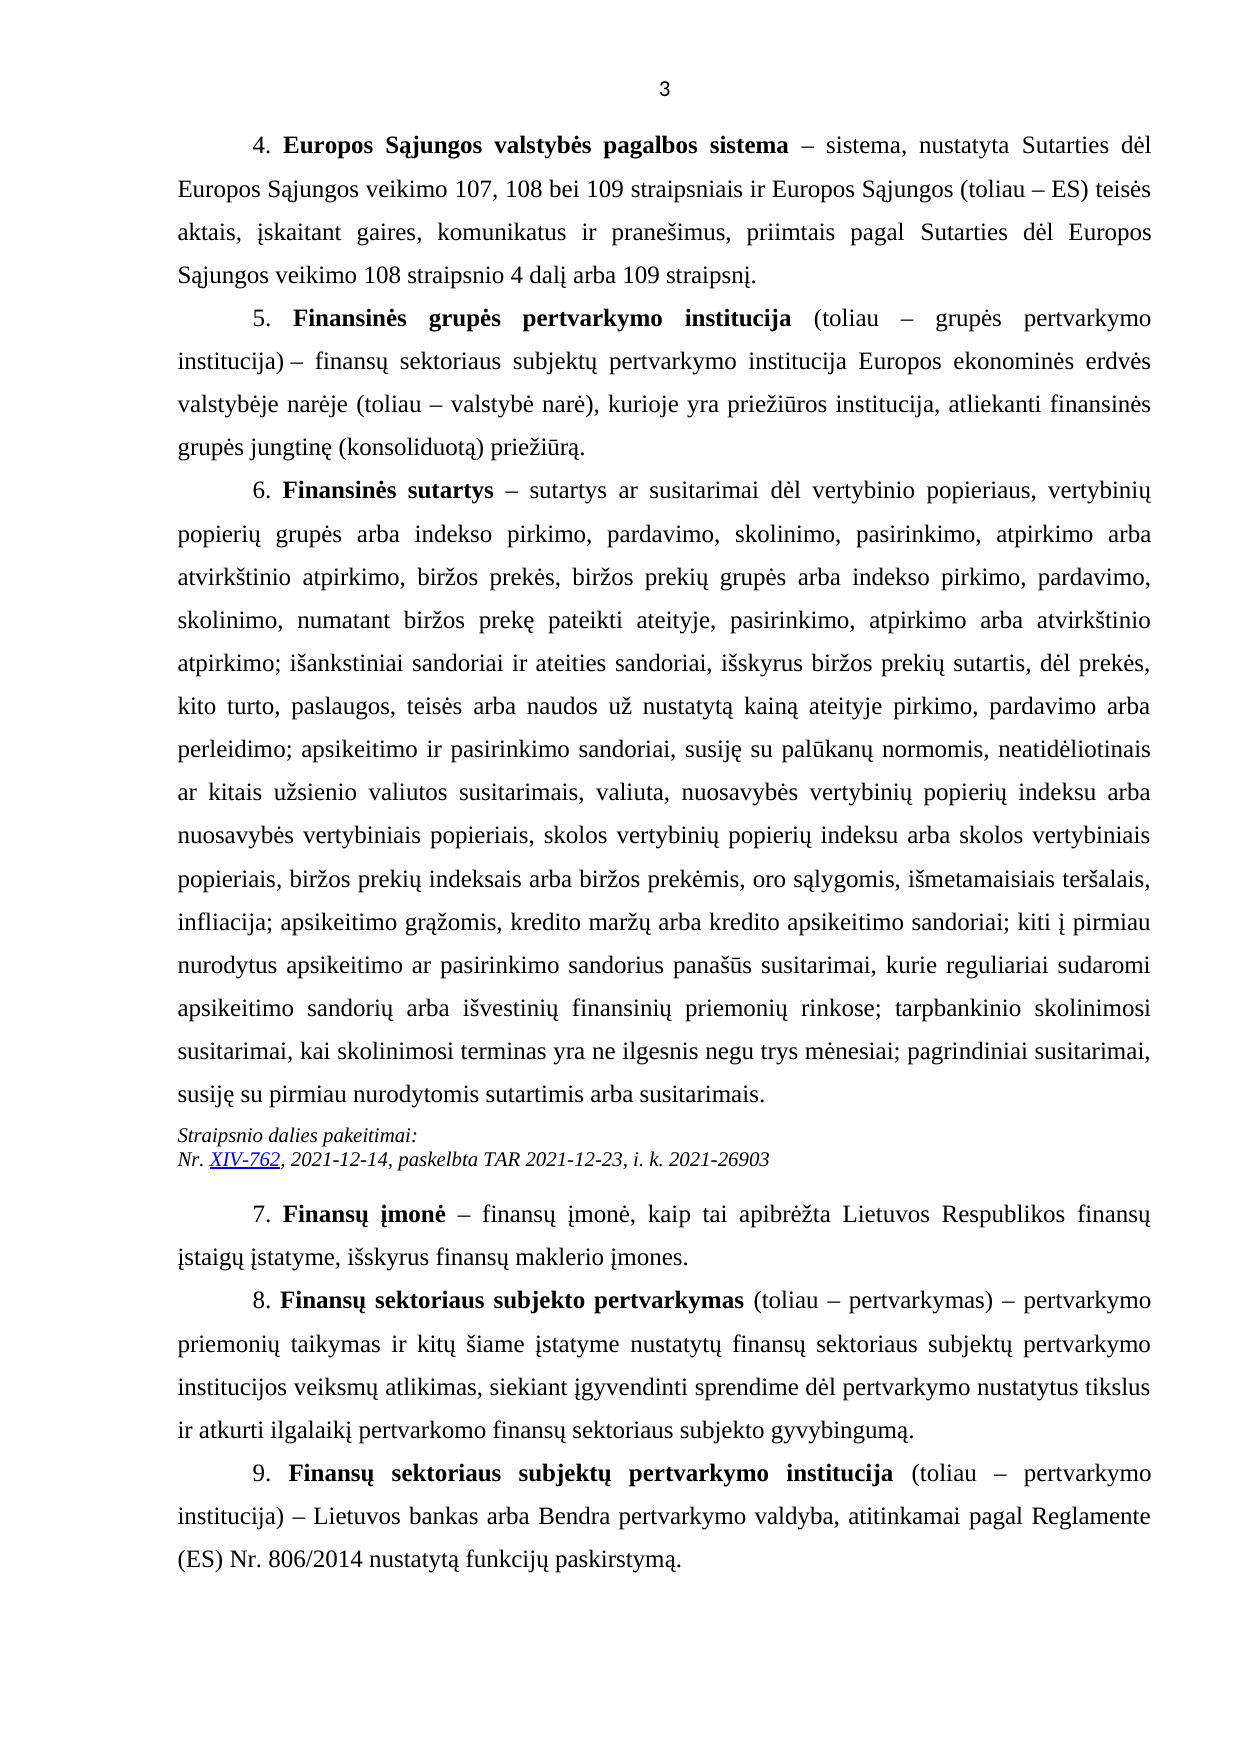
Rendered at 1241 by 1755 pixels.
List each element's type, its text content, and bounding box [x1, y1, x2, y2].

text Nr. XIV-762, 2021-12-14, paskelbta TAR 2021-12-23, i. k. 2021-26903 [177, 1147, 1152, 1171]
text Straipsnio dalies pakeitimai: [177, 1122, 1152, 1147]
text 5. Finansinės grupės pertvarkymo institucija (toliau – grupės pertvarkymo institucija) – finansų sektoriaus subjektų pertvarkymo institucija Europos ekonominės erdvės valstybėje narėje (toliau – valstybė narė), kurioje yra priežiūros institucija, atliekanti finansinės grupės jungtinę (konsoliduotą) priežiūrą. [177, 303, 1152, 461]
text 7. Finansų įmonė – finansų įmonė, kaip tai apibrėžta Lietuvos Respublikos finansų įstaigų įstatyme, išskyrus finansų maklerio įmones. [177, 1199, 1152, 1271]
text 9. Finansų sektoriaus subjektų pertvarkymo institucija (toliau – pertvarkymo institucija) – Lietuvos bankas arba Bendra pertvarkymo valdyba, atitinkamai pagal Reglamente (ES) Nr. 806/2014 nustatytą funkcijų paskirstymą. [177, 1458, 1152, 1573]
text 6. Finansinės sutartys – sutartys ar susitarimai dėl vertybinio popieriaus, vertybinių popierių grupės arba indekso pirkimo, pardavimo, skolinimo, pasirinkimo, atpirkimo arba atvirkštinio atpirkimo, biržos prekės, biržos prekių grupės arba indekso pirkimo, pardavimo, skolinimo, numatant biržos prekę pateikti ateityje, pasirinkimo, atpirkimo arba atvirkštinio atpirkimo; išankstiniai sandoriai ir ateities sandoriai, išskyrus biržos prekių sutartis, dėl prekės, kito turto, paslaugos, teisės arba naudos už nustatytą kainą ateityje pirkimo, pardavimo arba perleidimo; apsikeitimo ir pasirinkimo sandoriai, susiję su palūkanų normomis, neatidėliotinais ar kitais užsienio valiutos susitarimais, valiuta, nuosavybės vertybinių popierių indeksu arba nuosavybės vertybiniais popieriais, skolos vertybinių popierių indeksu arba skolos vertybiniais popieriais, biržos prekių indeksais arba biržos prekėmis, oro sąlygomis, išmetamaisiais teršalais, infliacija; apsikeitimo grąžomis, kredito maržų arba kredito apsikeitimo sandoriai; kiti į pirmiau nurodytus apsikeitimo ar pasirinkimo sandorius panašūs susitarimai, kurie reguliariai sudaromi apsikeitimo sandorių arba išvestinių finansinių priemonių rinkose; tarpbankinio skolinimosi susitarimai, kai skolinimosi terminas yra ne ilgesnis negu trys mėnesiai; pagrindiniai susitarimai, susiję su pirmiau nurodytomis sutartimis arba susitarimais. [177, 476, 1152, 1108]
text 4. Europos Sąjungos valstybės pagalbos sistema – sistema, nustatyta Sutarties dėl Europos Sąjungos veikimo 107, 108 bei 109 straipsniais ir Europos Sąjungos (toliau – ES) teisės aktais, įskaitant gaires, komunikatus ir pranešimus, priimtais pagal Sutarties dėl Europos Sąjungos veikimo 108 straipsnio 4 dalį arba 109 straipsnį. [177, 131, 1152, 289]
text 8. Finansų sektoriaus subjekto pertvarkymas (toliau – pertvarkymas) – pertvarkymo priemonių taikymas ir kitų šiame įstatyme nustatytų finansų sektoriaus subjektų pertvarkymo institucijos veiksmų atlikimas, siekiant įgyvendinti sprendime dėl pertvarkymo nustatytus tikslus ir atkurti ilgalaikį pertvarkomo finansų sektoriaus subjekto gyvybingumą. [177, 1286, 1152, 1444]
